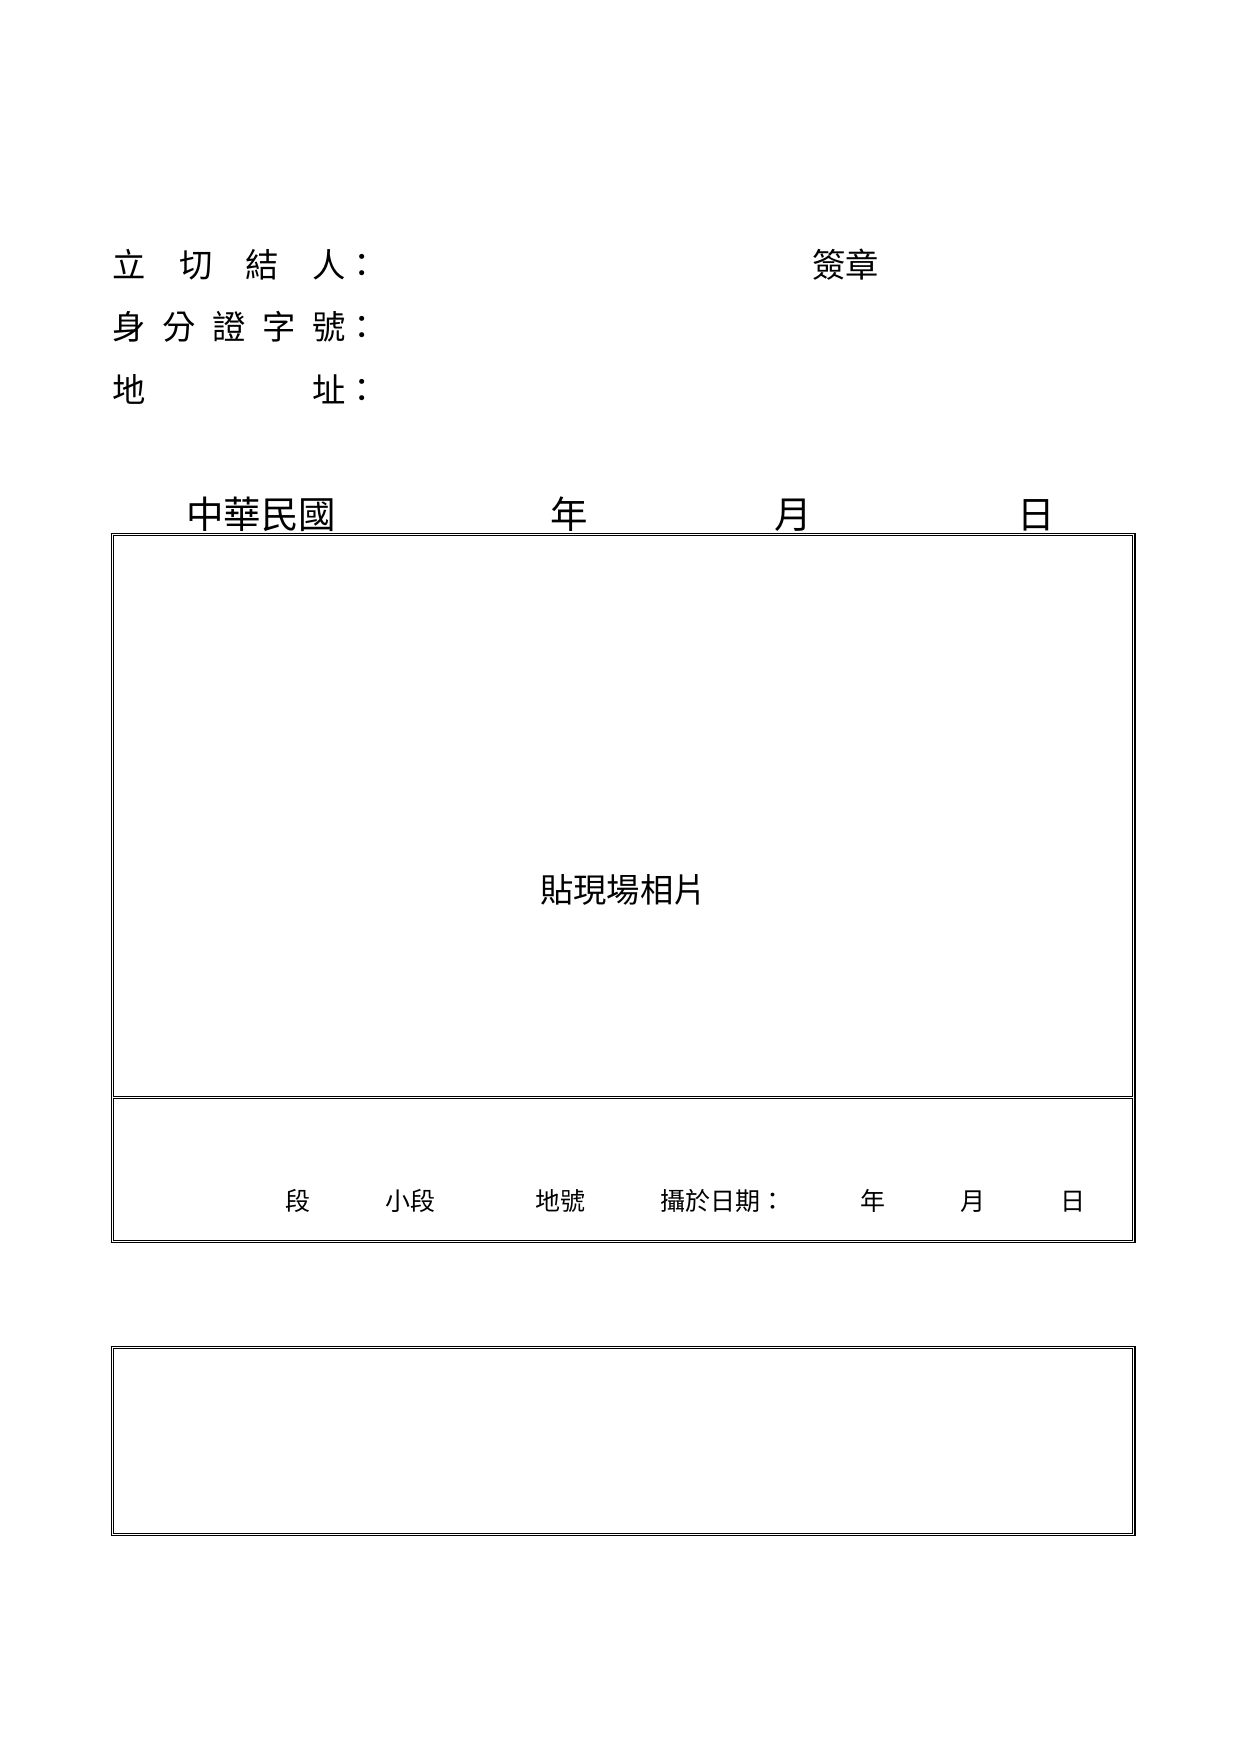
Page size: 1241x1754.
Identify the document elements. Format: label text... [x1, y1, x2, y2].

table_cell 段 小段 地號 攝於日期： 年 月 日 [114, 1099, 1132, 1239]
table_header [114, 1349, 1132, 1533]
text 中華民國 年 月 日 [113, 471, 1128, 533]
table_header 貼現場相片 [114, 536, 1132, 1096]
text 立 切 結 人： 簽章 身 分 證 字 號： 地 址： [112, 221, 1128, 408]
